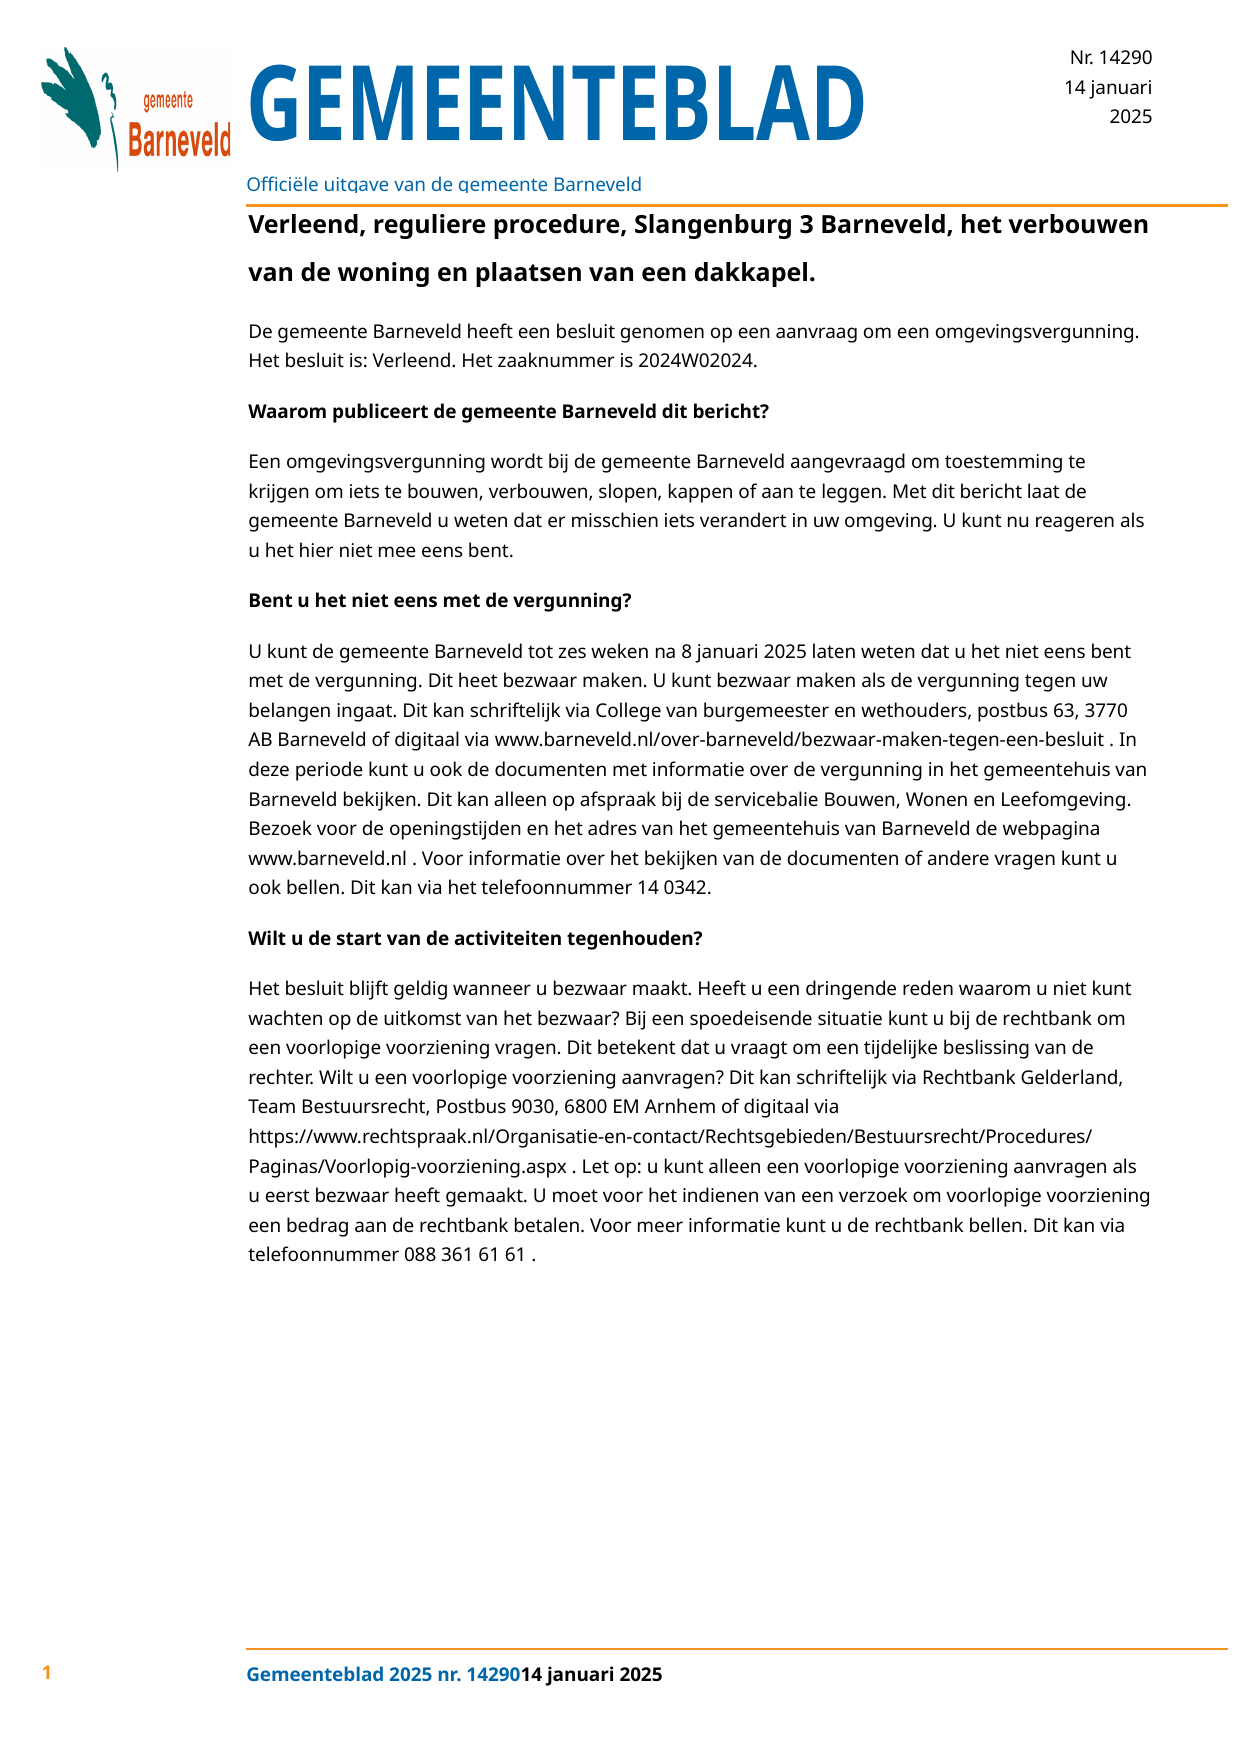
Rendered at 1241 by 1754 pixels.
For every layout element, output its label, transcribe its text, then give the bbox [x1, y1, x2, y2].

text Wilt u de start van de activiteiten tegenhouden? [248, 925, 1152, 951]
text U kunt de gemeente Barneveld tot zes weken na 8 januari 2025 laten weten dat u het niet eens bent met de vergunning. Dit heet bezwaar maken. U kunt bezwaar maken als de vergunning tegen uw belangen ingaat. Dit kan schriftelijk via College van burgemeester en wethouders, postbus 63, 3770 AB Barneveld of digitaal via www.barneveld.nl/over-barneveld/bezwaar-maken-tegen-een-besluit . In deze periode kunt u ook de documenten met informatie over de vergunning in het gemeentehuis van Barneveld bekijken. Dit kan alleen op afspraak bij de servicebalie Bouwen, Wonen en Leefomgeving. Bezoek voor de openingstijden en het adres van het gemeentehuis van Barneveld de webpagina www.barneveld.nl . Voor informatie over het bekijken van de documenten of andere vragen kunt u ook bellen. Dit kan via het telefoonnummer 14 0342. [248, 638, 1152, 900]
text Bent u het niet eens met de vergunning? [248, 587, 1152, 613]
text De gemeente Barneveld heeft een besluit genomen op een aanvraag om een omgevingsvergunning. Het besluit is: Verleend. Het zaaknummer is 2024W02024. [248, 318, 1152, 373]
text Een omgevingsvergunning wordt bij de gemeente Barneveld aangevraagd om toestemming te krijgen om iets te bouwen, verbouwen, slopen, kappen of aan te leggen. Met dit bericht laat de gemeente Barneveld u weten dat er misschien iets verandert in uw omgeving. U kunt nu reageren als u het hier niet mee eens bent. [248, 448, 1152, 563]
text Waarom publiceert de gemeente Barneveld dit bericht? [248, 398, 1152, 424]
picture [41, 47, 231, 172]
text Verleend, reguliere procedure, Slangenburg 3 Barneveld, het verbouwen van de woning en plaatsen van een dakkapel. [248, 207, 1152, 288]
text Het besluit blijft geldig wanneer u bezwaar maakt. Heeft u een dringende reden waarom u niet kunt wachten op de uitkomst van het bezwaar? Bij een spoedeisende situatie kunt u bij de rechtbank om een voorlopige voorziening vragen. Dit betekent dat u vraagt om een tijdelijke beslissing van de rechter. Wilt u een voorlopige voorziening aanvragen? Dit kan schriftelijk via Rechtbank Gelderland, Team Bestuursrecht, Postbus 9030, 6800 EM Arnhem of digitaal via https://www.rechtspraak.nl/Organisatie-en-contact/Rechtsgebieden/Bestuursrecht/Procedures/Paginas/Voorlopig-voorziening.aspx . Let op: u kunt alleen een voorlopige voorziening aanvragen als u eerst bezwaar heeft gemaakt. U moet voor het indienen van een verzoek om voorlopige voorziening een bedrag aan de rechtbank betalen. Voor meer informatie kunt u de rechtbank bellen. Dit kan via telefoonnummer 088 361 61 61 . [248, 975, 1152, 1267]
